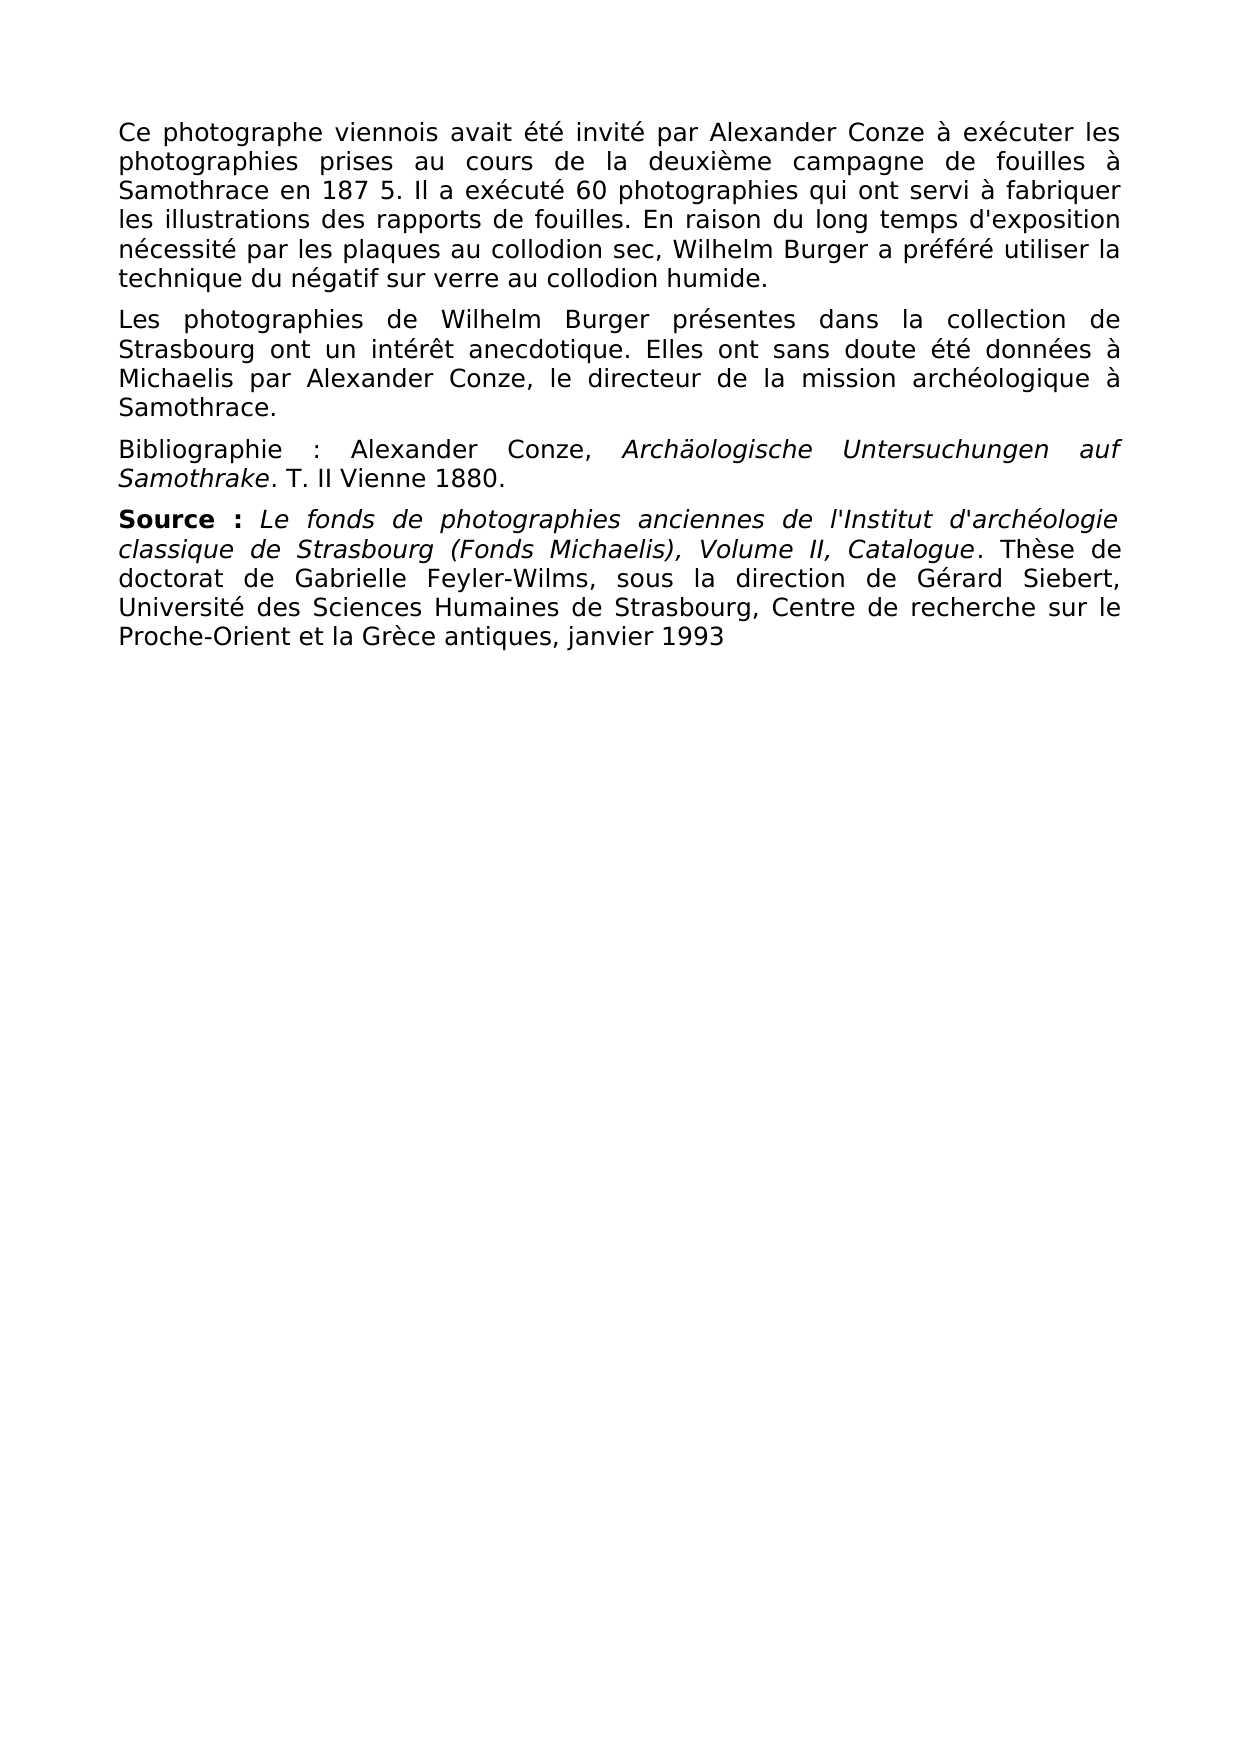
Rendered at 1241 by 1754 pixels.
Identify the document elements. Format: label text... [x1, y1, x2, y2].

text Les photographies de Wilhelm Burger présentes dans la collection de Strasbourg ont un intérêt anecdotique. Elles ont sans doute été données à Michaelis par Alexander Conze, le directeur de la mission archéologique à Samothrace. [118, 306, 1122, 422]
text Ce photographe viennois avait été invité par Alexander Conze à exécuter les photographies prises au cours de la deuxième campagne de fouilles à Samothrace en 187 5. Il a exécuté 60 photographies qui ont servi à fabriquer les illustrations des rapports de fouilles. En raison du long temps d'exposition nécessité par les plaques au collodion sec, Wilhelm Burger a préféré utiliser la technique du négatif sur verre au collodion humide. [118, 118, 1122, 293]
text Source : Le fonds de photographies anciennes de l'Institut d'archéologie classique de Strasbourg (Fonds Michaelis), Volume II, Catalogue. Thèse de doctorat de Gabrielle Feyler-Wilms, sous la direction de Gérard Siebert, Université des Sciences Humaines de Strasbourg, Centre de recherche sur le Proche-Orient et la Grèce antiques, janvier 1993 [118, 506, 1122, 651]
text Bibliographie : Alexander Conze, Archäologische Untersuchungen auf Samothrake. T. II Vienne 1880. [118, 435, 1122, 493]
